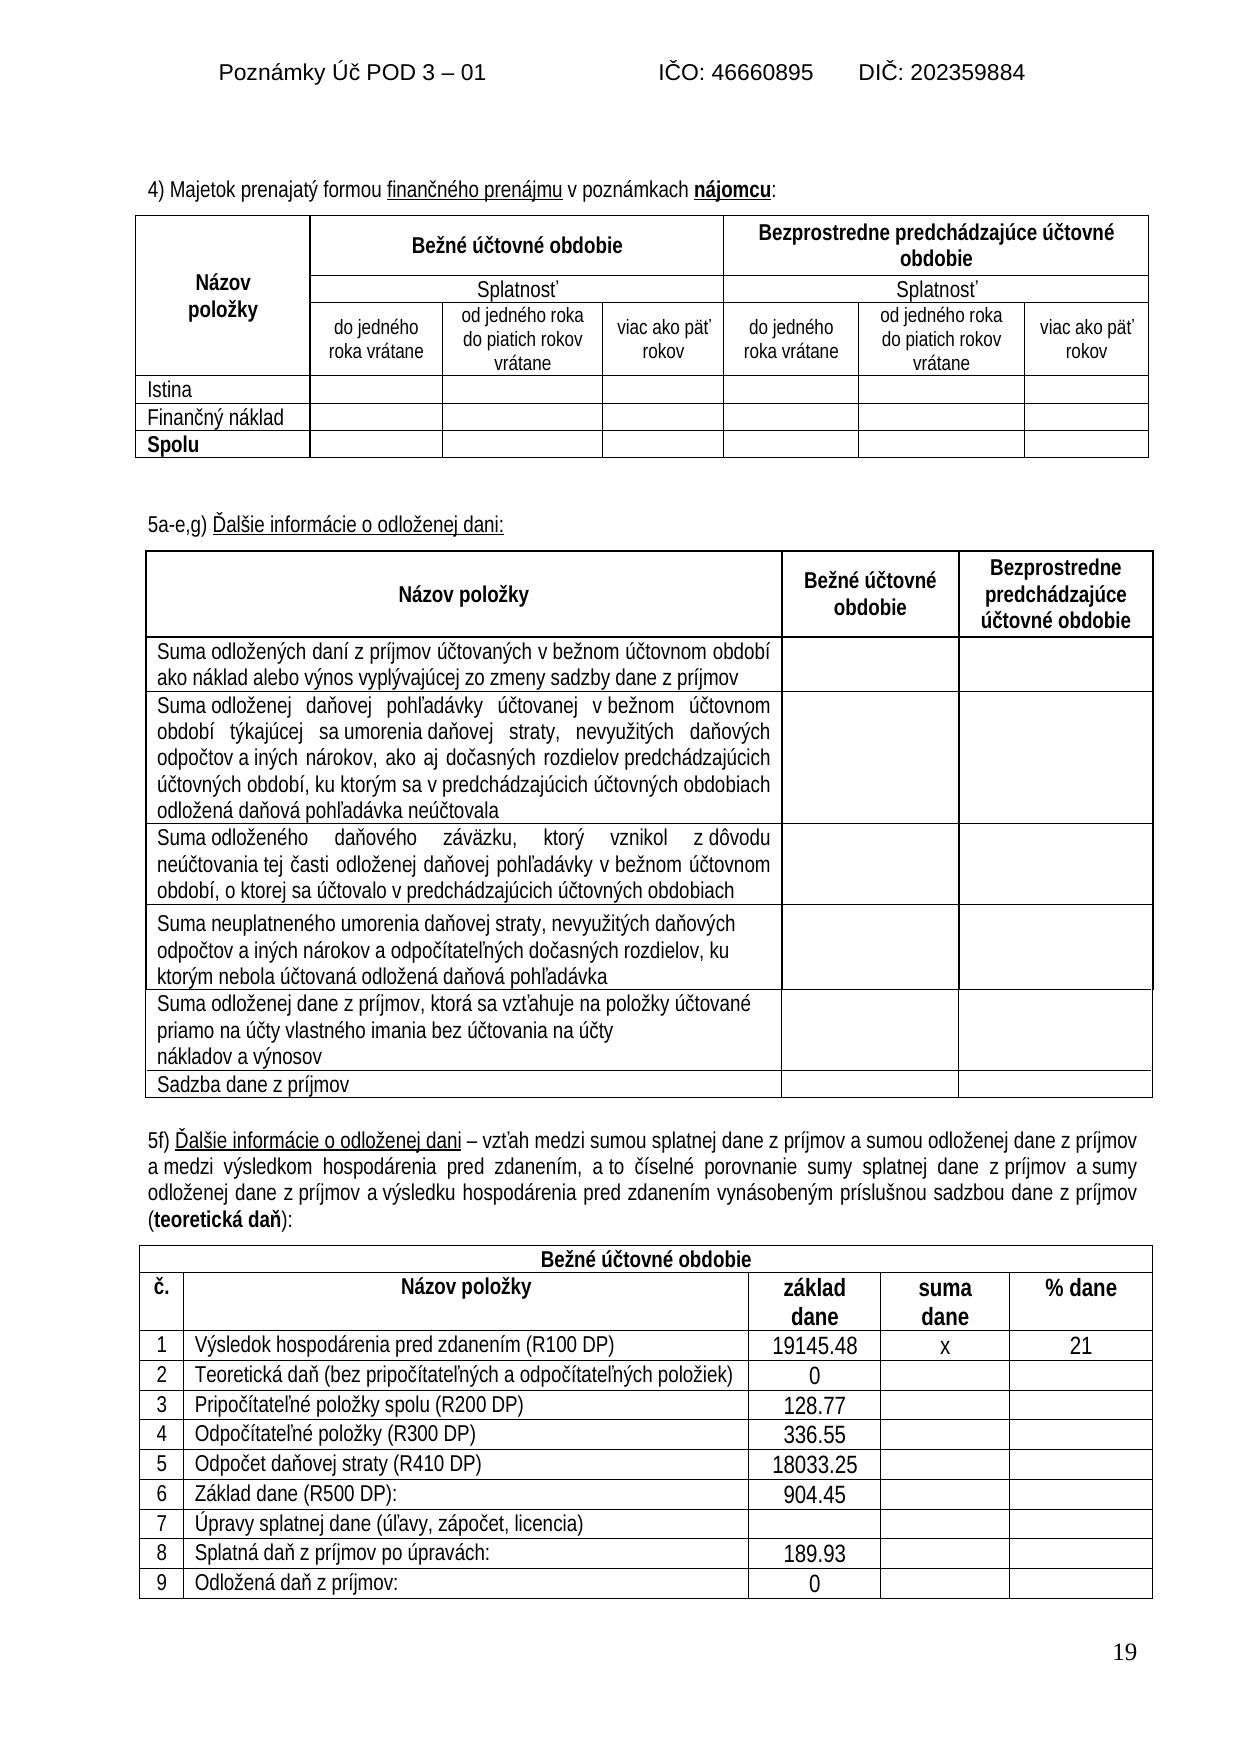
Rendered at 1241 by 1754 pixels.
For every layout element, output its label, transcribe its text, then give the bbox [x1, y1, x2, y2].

table_cell Odpočet daňovej straty (R410 DP) [184, 1450, 748, 1479]
table_cell [881, 1510, 1009, 1538]
table_header Bezprostredne predchádzajúce účtovné obdobie [724, 216, 1148, 275]
table_cell [881, 1539, 1009, 1568]
table_cell 6 [140, 1480, 183, 1508]
table_cell [1010, 1569, 1152, 1597]
table_cell Odpočítateľné položky (R300 DP) [184, 1420, 748, 1449]
table_cell [1025, 404, 1148, 430]
table_cell 3 [140, 1391, 183, 1419]
table_cell [959, 989, 1152, 1069]
table_cell 21 [1010, 1331, 1152, 1360]
table_cell [603, 431, 723, 457]
table_cell 189,93 [749, 1539, 880, 1568]
table_cell suma dane [881, 1273, 1009, 1330]
table_cell [1010, 1450, 1152, 1479]
table_cell 0 [749, 1361, 880, 1390]
table_cell [881, 1480, 1009, 1508]
table_cell Sadzba dane z príjmov [146, 1070, 781, 1097]
table_cell Suma odložených daní z príjmov účtovaných v bežnom účtovnom období ako náklad alebo výnos vyplývajúcej zo zmeny sadzby dane z príjmov [147, 638, 781, 691]
table_cell % dane [1010, 1273, 1152, 1330]
table_cell [783, 905, 958, 989]
table_cell 7 [140, 1510, 183, 1538]
table_cell Istina [136, 376, 309, 402]
table_cell [782, 990, 958, 1069]
table_cell od jedného roka do piatich rokov vrátane [443, 303, 602, 375]
table_header Bežné účtovné obdobie [783, 552, 958, 636]
table_cell 0 [749, 1569, 880, 1597]
table_cell 2 [140, 1361, 183, 1390]
table_cell [1010, 1391, 1152, 1419]
table_cell 18033,25 [749, 1450, 880, 1479]
table_header Bezprostredne predchádzajúce účtovné obdobie [960, 552, 1152, 636]
table_cell Základ dane (R500 DP): [184, 1480, 748, 1508]
table_cell [859, 431, 1024, 457]
table_cell [311, 404, 442, 430]
table_cell [311, 376, 442, 402]
table_cell 8 [140, 1539, 183, 1568]
table_cell 336,55 [749, 1420, 880, 1449]
table_cell Úpravy splatnej dane (úľavy, zápočet, licencia) [184, 1510, 748, 1538]
table_cell do jedného roka vrátane [724, 303, 858, 375]
table_cell [960, 824, 1152, 903]
table_cell viac ako päť rokov [603, 303, 723, 375]
table_cell [881, 1450, 1009, 1479]
table_cell [749, 1510, 880, 1538]
table_cell [1010, 1510, 1152, 1538]
table_cell Odložená daň z príjmov: [184, 1569, 748, 1597]
table_cell základ dane [749, 1273, 880, 1330]
table_cell Suma odloženej dane z príjmov, ktorá sa vzťahuje na položky účtované priamo na účty vlastného imania bez účtovania na účty nákladov a výnosov [146, 990, 781, 1069]
table_cell [881, 1569, 1009, 1597]
table_cell [1025, 376, 1148, 402]
table_cell [1025, 431, 1148, 457]
table_cell Splatnosť [311, 276, 723, 302]
table_cell [443, 431, 602, 457]
table_cell [1010, 1480, 1152, 1508]
table_cell [724, 431, 858, 457]
table_cell [1010, 1361, 1152, 1390]
table_cell viac ako päť rokov [1025, 303, 1148, 375]
table_cell [443, 404, 602, 430]
table_cell [859, 376, 1024, 402]
table_cell 128,77 [749, 1391, 880, 1419]
table_cell 1 [140, 1331, 183, 1360]
table_cell [724, 376, 858, 402]
table_cell od jedného roka do piatich rokov vrátane [859, 303, 1024, 375]
table_cell Splatná daň z príjmov po úpravách: [184, 1539, 748, 1568]
table_header Názov položky [136, 216, 309, 375]
table_cell č. [140, 1273, 183, 1330]
table_cell Názov položky [184, 1273, 748, 1330]
text 4) Majetok prenajatý formou finančného prenájmu v poznámkach nájomcu: [148, 176, 1137, 203]
table_cell Pripočítateľné položky spolu (R200 DP) [184, 1391, 748, 1419]
table_cell x [881, 1331, 1009, 1360]
table_header Názov položky [147, 552, 781, 636]
table_header Bežné účtovné obdobie [311, 216, 723, 275]
table_cell [783, 692, 958, 823]
table_cell Splatnosť [724, 276, 1148, 302]
table_cell Suma neuplatneného umorenia daňovej straty, nevyužitých daňových odpočtov a iných nárokov a odpočítateľných dočasných rozdielov, ku ktorým nebola účtovaná odložená daňová pohľadávka [147, 905, 781, 989]
table_cell [881, 1361, 1009, 1390]
table_cell [311, 431, 442, 457]
table_cell [859, 404, 1024, 430]
table_cell [881, 1391, 1009, 1419]
table_cell Spolu [136, 431, 309, 457]
table_cell [960, 638, 1152, 691]
table_cell 5 [140, 1450, 183, 1479]
table_cell Suma odloženej daňovej pohľadávky účtovanej v bežnom účtovnom období týkajúcej sa umorenia daňovej straty, nevyužitých daňových odpočtov a iných nárokov, ako aj dočasných rozdielov predchádzajúcich účtovných období, ku ktorým sa v predchádzajúcich účtovných obdobiach odložená daňová pohľadávka neúčtovala [147, 692, 781, 823]
table_cell [783, 638, 958, 691]
table_cell [881, 1420, 1009, 1449]
table_cell [603, 376, 723, 402]
table_cell Teoretická daň (bez pripočítateľných a odpočítateľných položiek) [184, 1361, 748, 1390]
table_cell [603, 404, 723, 430]
table_cell Suma odloženého daňového záväzku, ktorý vznikol z dôvodu neúčtovania tej časti odloženej daňovej pohľadávky v bežnom účtovnom období, o ktorej sa účtovalo v predchádzajúcich účtovných obdobiach [147, 824, 781, 903]
table_cell [443, 376, 602, 402]
table_cell Výsledok hospodárenia pred zdanením (R100 DP) [184, 1331, 748, 1360]
table_cell [782, 1071, 958, 1097]
table_cell 904,45 [749, 1480, 880, 1508]
table_cell [783, 824, 958, 903]
table_cell [724, 404, 858, 430]
text 5f) Ďalšie informácie o odloženej dani – vzťah medzi sumou splatnej dane z príjmov a sumou odloženej dane z príjmov a medzi výsledkom hospodárenia pred zdanením, a to číselné porovnanie sumy splatnej dane z príjmov a sumy odloženej dane z príjmov a výsledku hospodárenia pred zdanením vynásobeným príslušnou sadzbou dane z príjmov (teoretická daň): [148, 1127, 1137, 1232]
text 5a-e,g) Ďalšie informácie o odloženej dani: [148, 511, 1137, 537]
table_cell 19145,48 [749, 1331, 880, 1360]
table_cell do jedného roka vrátane [311, 303, 442, 375]
table_cell 9 [140, 1569, 183, 1597]
table_cell [1010, 1539, 1152, 1568]
table_cell [960, 905, 1152, 989]
table_cell [1010, 1420, 1152, 1449]
table_cell [960, 692, 1152, 823]
table_header Bežné účtovné obdobie [140, 1246, 1152, 1272]
table_cell Finančný náklad [136, 404, 309, 430]
table_cell [959, 1070, 1152, 1097]
table_cell 4 [140, 1420, 183, 1449]
